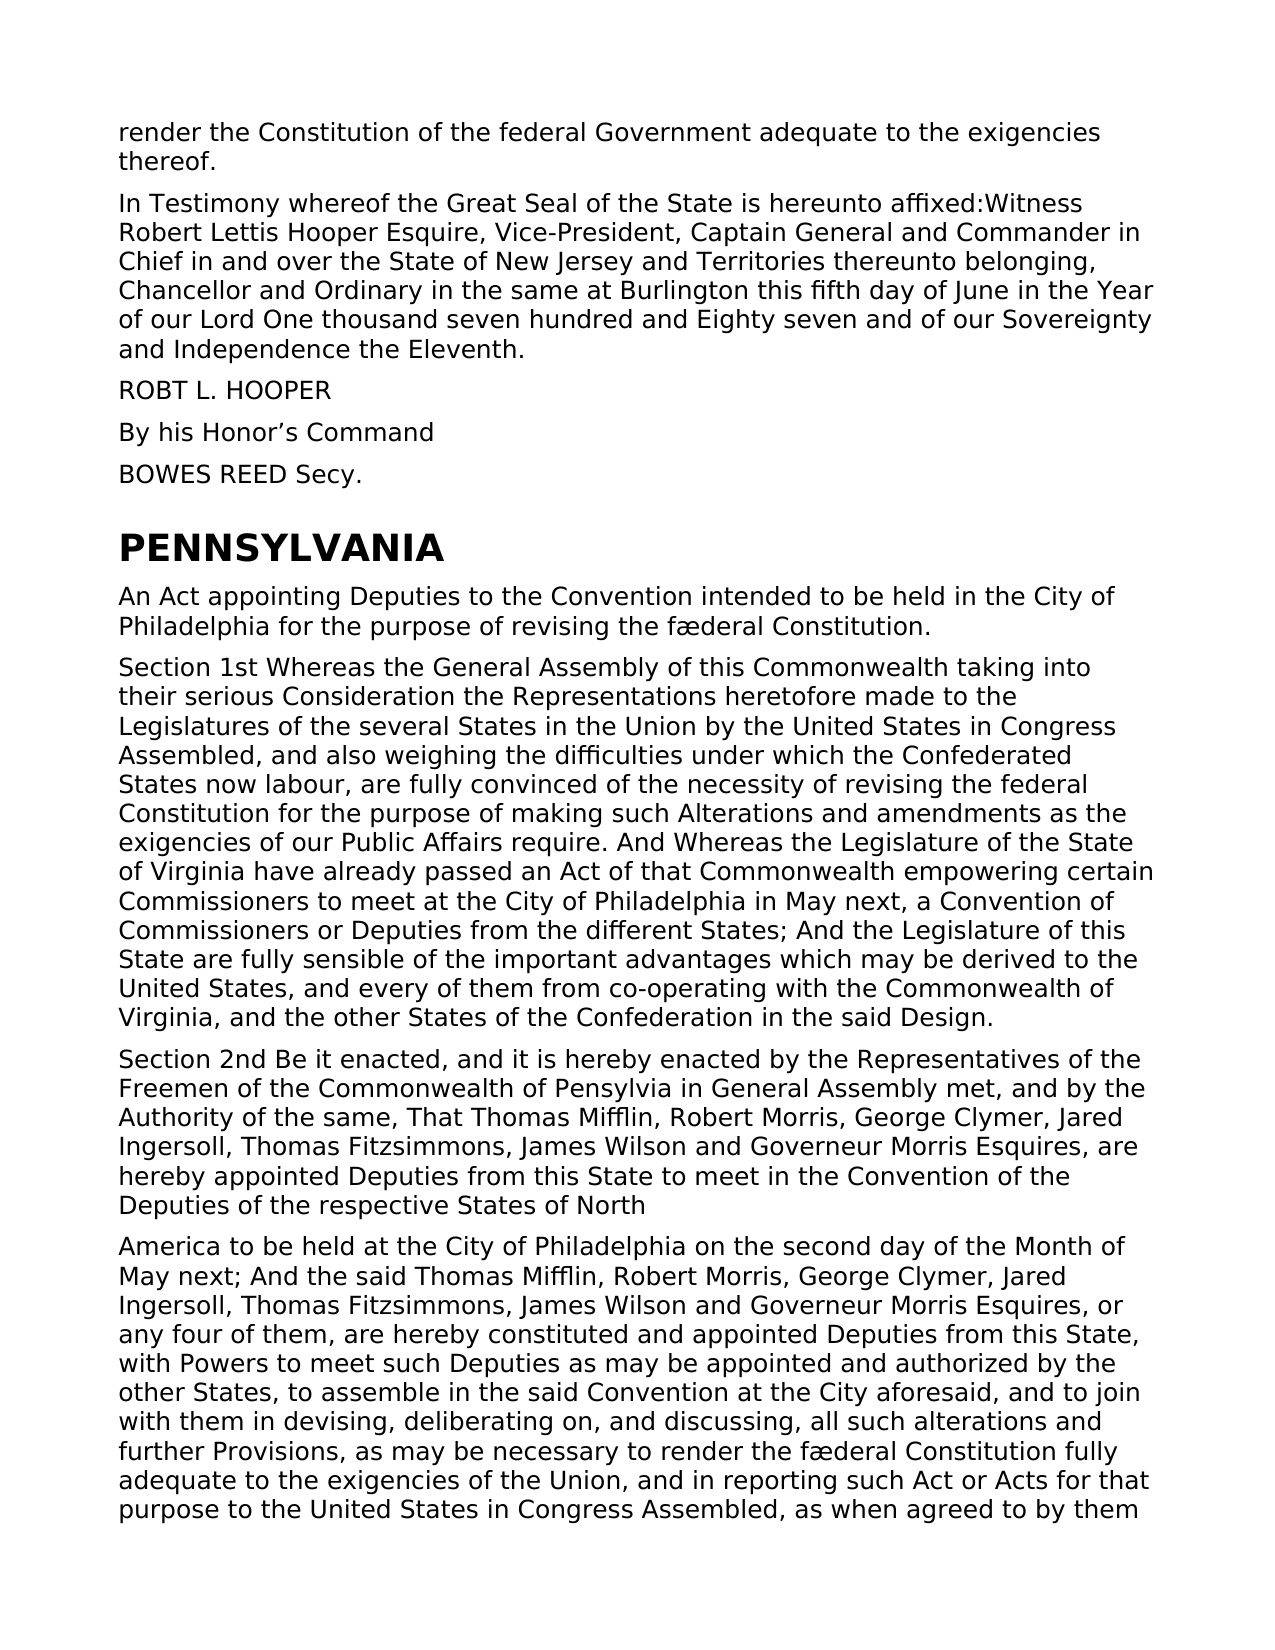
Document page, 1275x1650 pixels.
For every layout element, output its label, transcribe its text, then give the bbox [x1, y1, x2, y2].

text An Act appointing Deputies to the Convention intended to be held in the City of Philadelphia for the purpose of revising the fæderal Constitution. [118, 583, 1157, 641]
text By his Honor’s Command [118, 418, 1157, 447]
subtitle PENNSYLVANIA [118, 526, 1157, 570]
text render the Constitution of the federal Government adequate to the exigencies thereof. [118, 118, 1157, 176]
text In Testimony whereof the Great Seal of the State is hereunto affixed:Witness Robert Lettis Hooper Esquire, Vice-President, Captain General and Commander in Chief in and over the State of New Jersey and Territories thereunto belonging, Chancellor and Ordinary in the same at Burlington this fifth day of June in the Year of our Lord One thousand seven hundred and Eighty seven and of our Sovereignty and Independence the Eleventh. [118, 189, 1157, 364]
text America to be held at the City of Philadelphia on the second day of the Month of May next; And the said Thomas Mifflin, Robert Morris, George Clymer, Jared Ingersoll, Thomas Fitzsimmons, James Wilson and Governeur Morris Esquires, or any four of them, are hereby constituted and appointed Deputies from this State, with Powers to meet such Deputies as may be appointed and authorized by the other States, to assemble in the said Convention at the City aforesaid, and to join with them in devising, deliberating on, and discussing, all such alterations and further Provisions, as may be necessary to render the fæderal Constitution fully adequate to the exigencies of the Union, and in reporting such Act or Acts for that purpose to the United States in Congress Assembled, as when agreed to by them [118, 1233, 1157, 1524]
text ROBT L. HOOPER [118, 376, 1157, 406]
text Section 1st Whereas the General Assembly of this Commonwealth taking into their serious Consideration the Representations heretofore made to the Legislatures of the several States in the Union by the United States in Congress Assembled, and also weighing the difficulties under which the Confederated States now labour, are fully convinced of the necessity of revising the federal Constitution for the purpose of making such Alterations and amendments as the exigencies of our Public Affairs require. And Whereas the Legislature of the State of Virginia have already passed an Act of that Commonwealth empowering certain Commissioners to meet at the City of Philadelphia in May next, a Convention of Commissioners or Deputies from the different States; And the Legislature of this State are fully sensible of the important advantages which may be derived to the United States, and every of them from co-operating with the Commonwealth of Virginia, and the other States of the Confederation in the said Design. [118, 653, 1157, 1033]
text BOWES REED Secy. [118, 460, 1157, 489]
text Section 2nd Be it enacted, and it is hereby enacted by the Representatives of the Freemen of the Commonwealth of Pensylvia in General Assembly met, and by the Authority of the same, That Thomas Mifflin, Robert Morris, George Clymer, Jared Ingersoll, Thomas Fitzsimmons, James Wilson and Governeur Morris Esquires, are hereby appointed Deputies from this State to meet in the Convention of the Deputies of the respective States of North [118, 1045, 1157, 1220]
